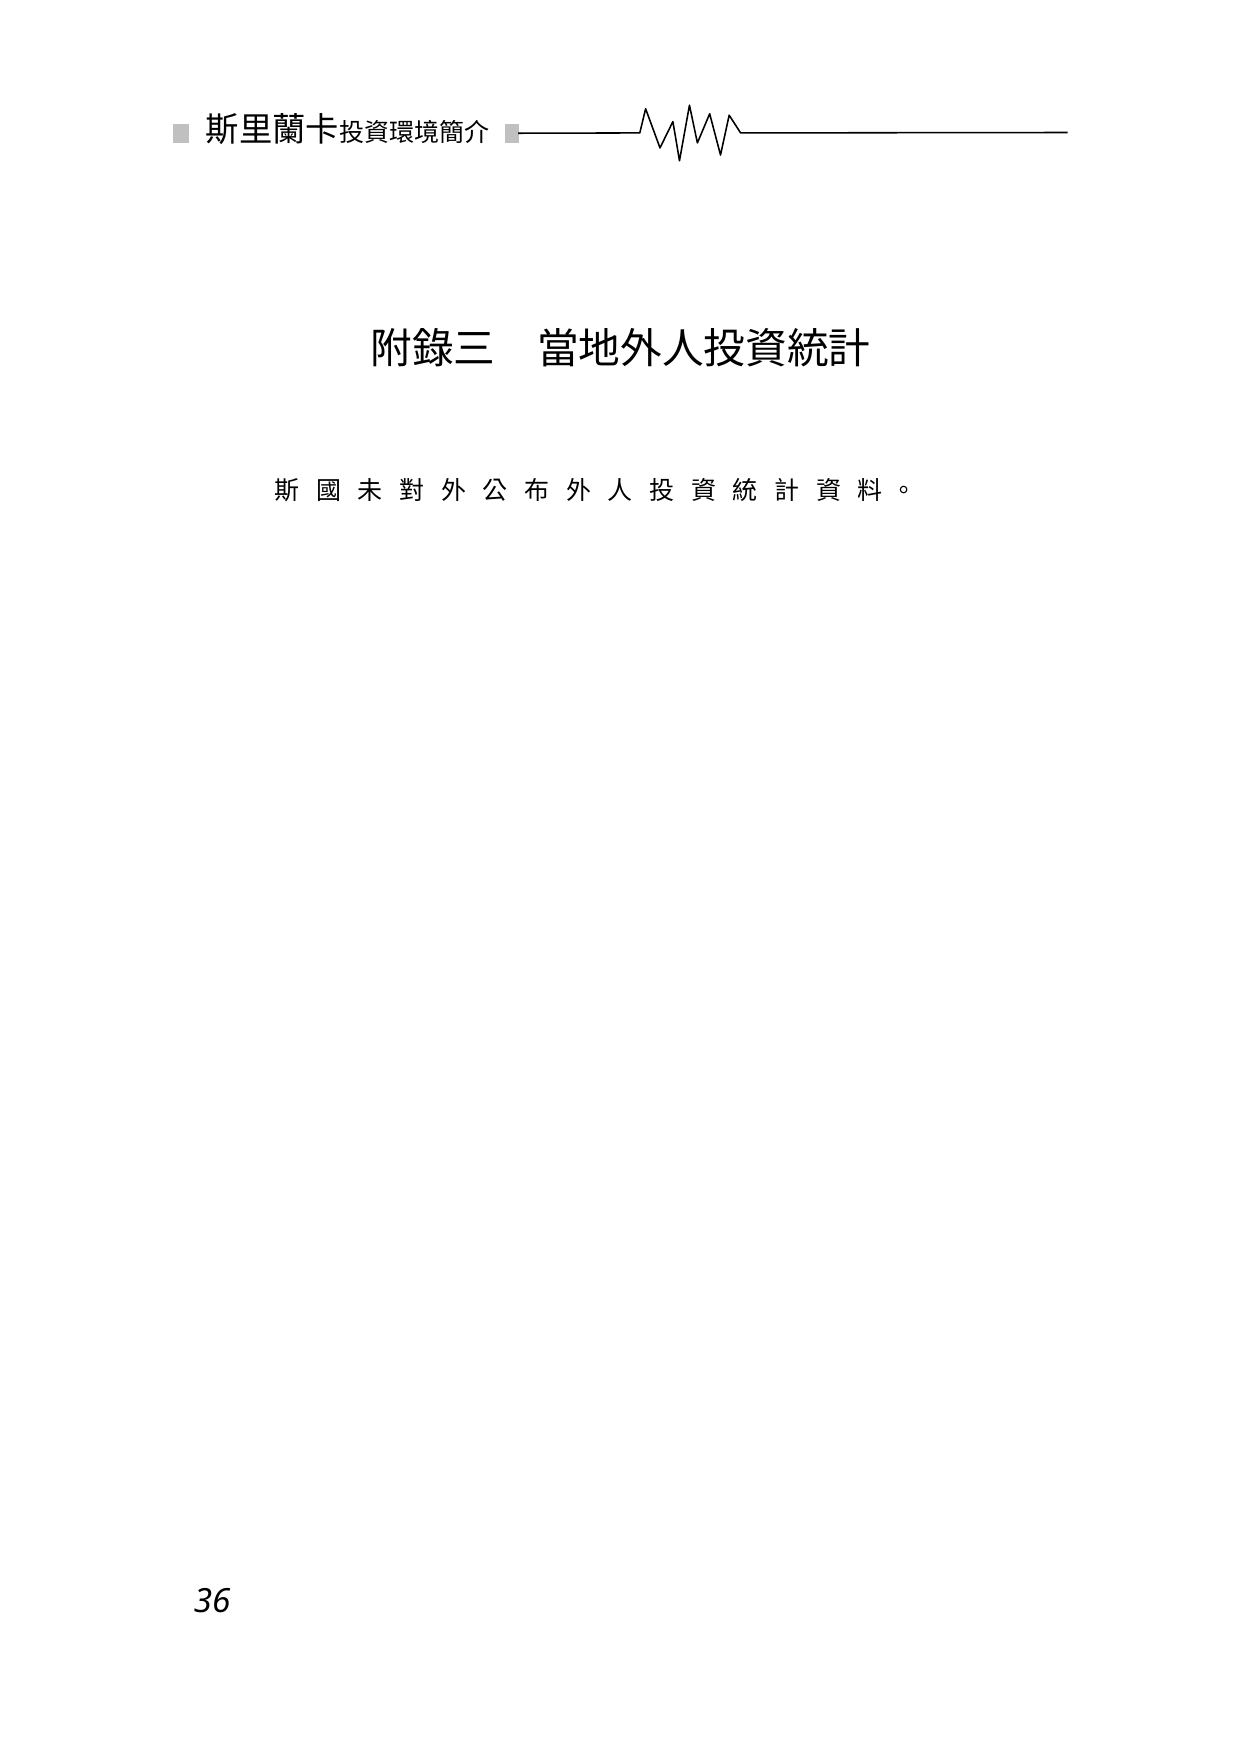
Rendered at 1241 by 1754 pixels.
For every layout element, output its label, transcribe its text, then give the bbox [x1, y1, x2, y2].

text 附錄三 當地外人投資統計 [183, 304, 1058, 366]
text 斯國未對外公布外人投資統計資料。 [183, 447, 1058, 509]
